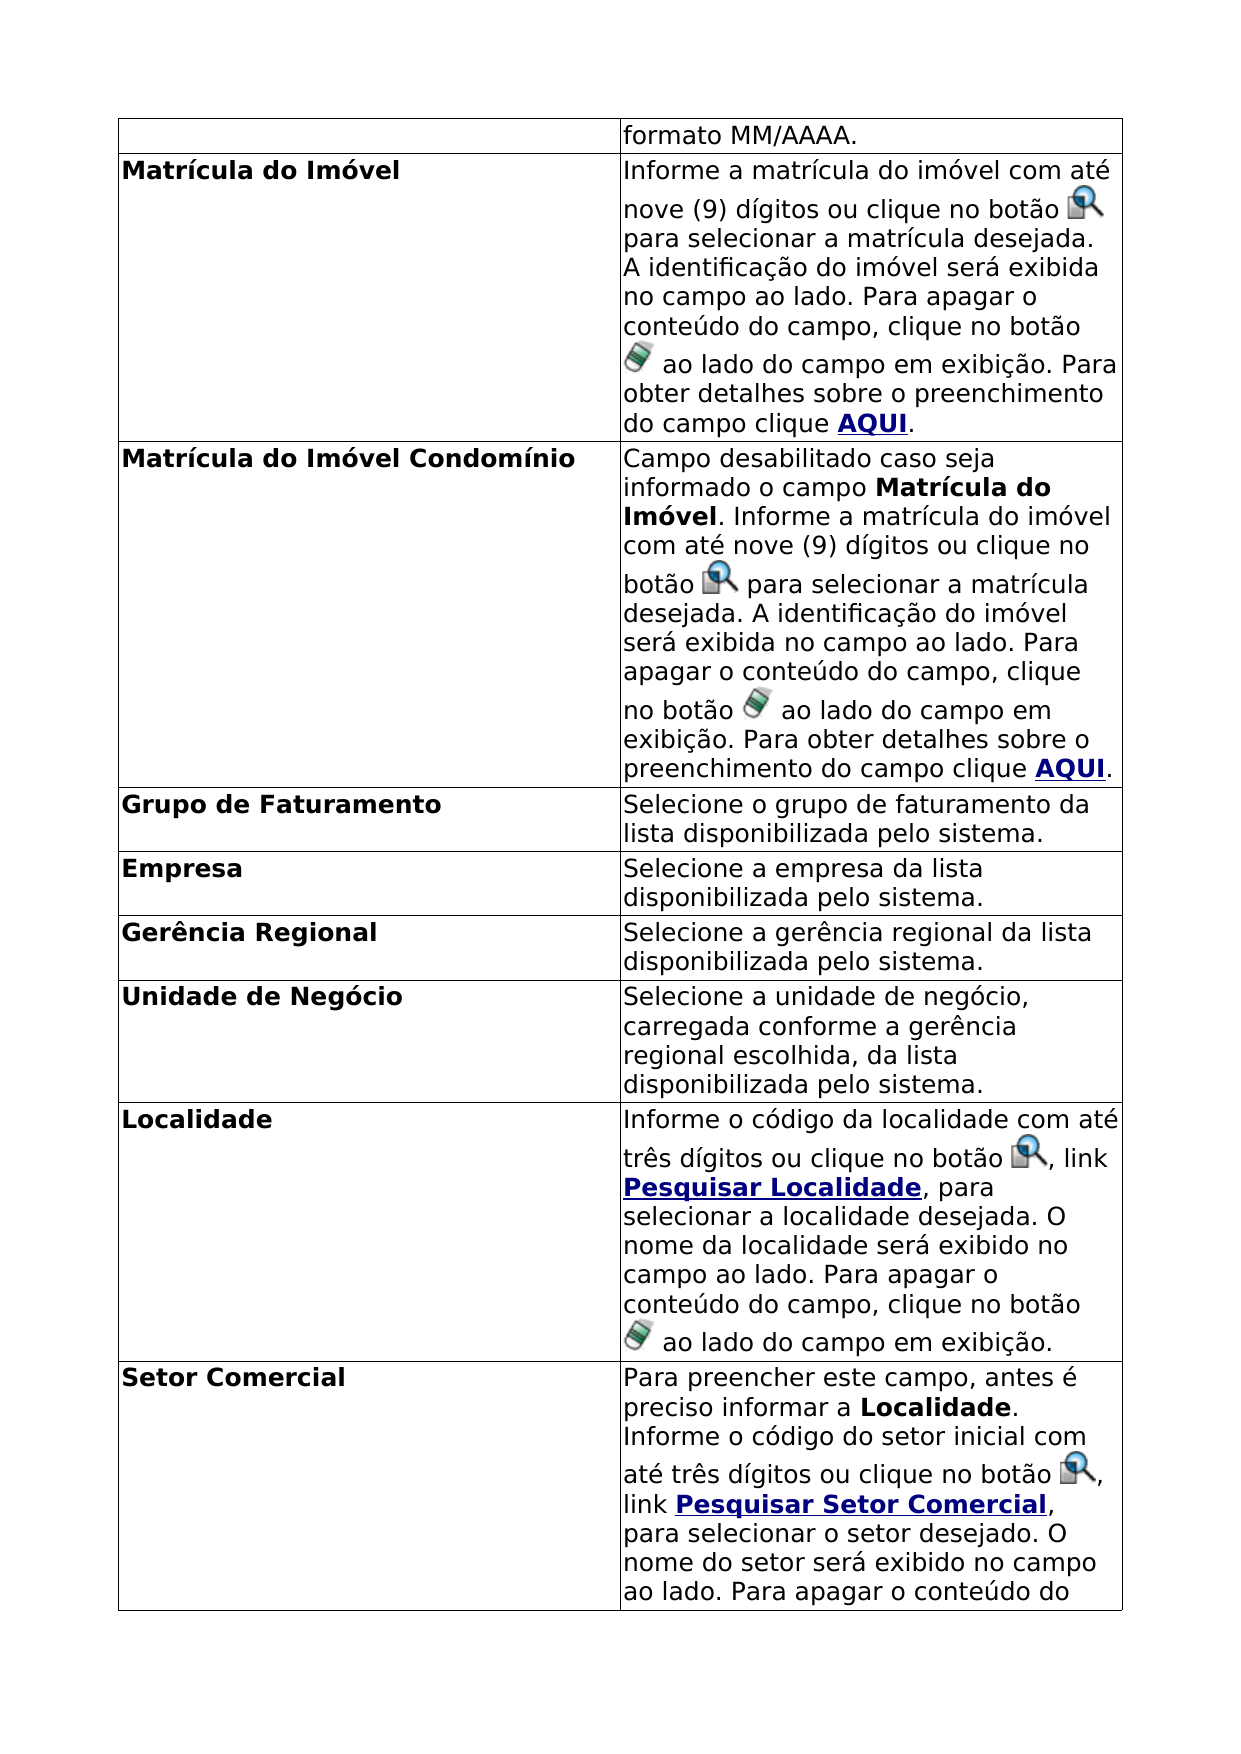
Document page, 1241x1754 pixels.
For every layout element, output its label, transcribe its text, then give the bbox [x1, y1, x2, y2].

table_cell Matrícula do Imóvel Condomínio [119, 442, 620, 787]
picture [1060, 1451, 1096, 1484]
picture [622, 340, 655, 374]
table_cell Gerência Regional [119, 916, 620, 979]
picture [622, 1318, 655, 1352]
picture [1067, 185, 1104, 219]
table_cell Grupo de Faturamento [119, 788, 620, 851]
table_cell Selecione a unidade de negócio, carregada conforme a gerência regional escolhida, da lista disponibilizada pelo sistema. [621, 981, 1122, 1102]
table_cell Matrícula do Imóvel [119, 154, 620, 441]
table_cell Selecione a gerência regional da lista disponibilizada pelo sistema. [621, 916, 1122, 979]
table_cell Selecione o grupo de faturamento da lista disponibilizada pelo sistema. [621, 788, 1122, 851]
table_cell Informe o código da localidade com até três dígitos ou clique no botão , link Pesquisar Localidade, para selecionar a localidade desejada. O nome da localidade será exibido no campo ao lado. Para apagar o conteúdo do campo, clique no botão ao lado do campo em exibição. [621, 1103, 1122, 1361]
table_cell Campo desabilitado caso seja informado o campo Matrícula do Imóvel. Informe a matrícula do imóvel com até nove (9) dígitos ou clique no botão para selecionar a matrícula desejada. A identificação do imóvel será exibida no campo ao lado. Para apagar o conteúdo do campo, clique no botão ao lado do campo em exibição. Para obter detalhes sobre o preenchimento do campo clique AQUI. [621, 442, 1122, 787]
table_cell Selecione a empresa da lista disponibilizada pelo sistema. [621, 852, 1122, 915]
table_cell Setor Comercial [119, 1362, 620, 1609]
picture [1011, 1134, 1048, 1168]
picture [741, 686, 773, 720]
table_cell Localidade [119, 1103, 620, 1361]
table_cell Empresa [119, 852, 620, 915]
table_cell Unidade de Negócio [119, 981, 620, 1102]
table_cell [119, 119, 620, 153]
table_cell formato MM/AAAA. [621, 119, 1122, 153]
table_cell Para preencher este campo, antes é preciso informar a Localidade. Informe o código do setor inicial com até três dígitos ou clique no botão , link Pesquisar Setor Comercial, para selecionar o setor desejado. O nome do setor será exibido no campo ao lado. Para apagar o conteúdo do [621, 1362, 1122, 1609]
table_cell Informe a matrícula do imóvel com até nove (9) dígitos ou clique no botão para selecionar a matrícula desejada. A identificação do imóvel será exibida no campo ao lado. Para apagar o conteúdo do campo, clique no botão ao lado do campo em exibição. Para obter detalhes sobre o preenchimento do campo clique AQUI. [621, 154, 1122, 441]
picture [702, 560, 739, 594]
